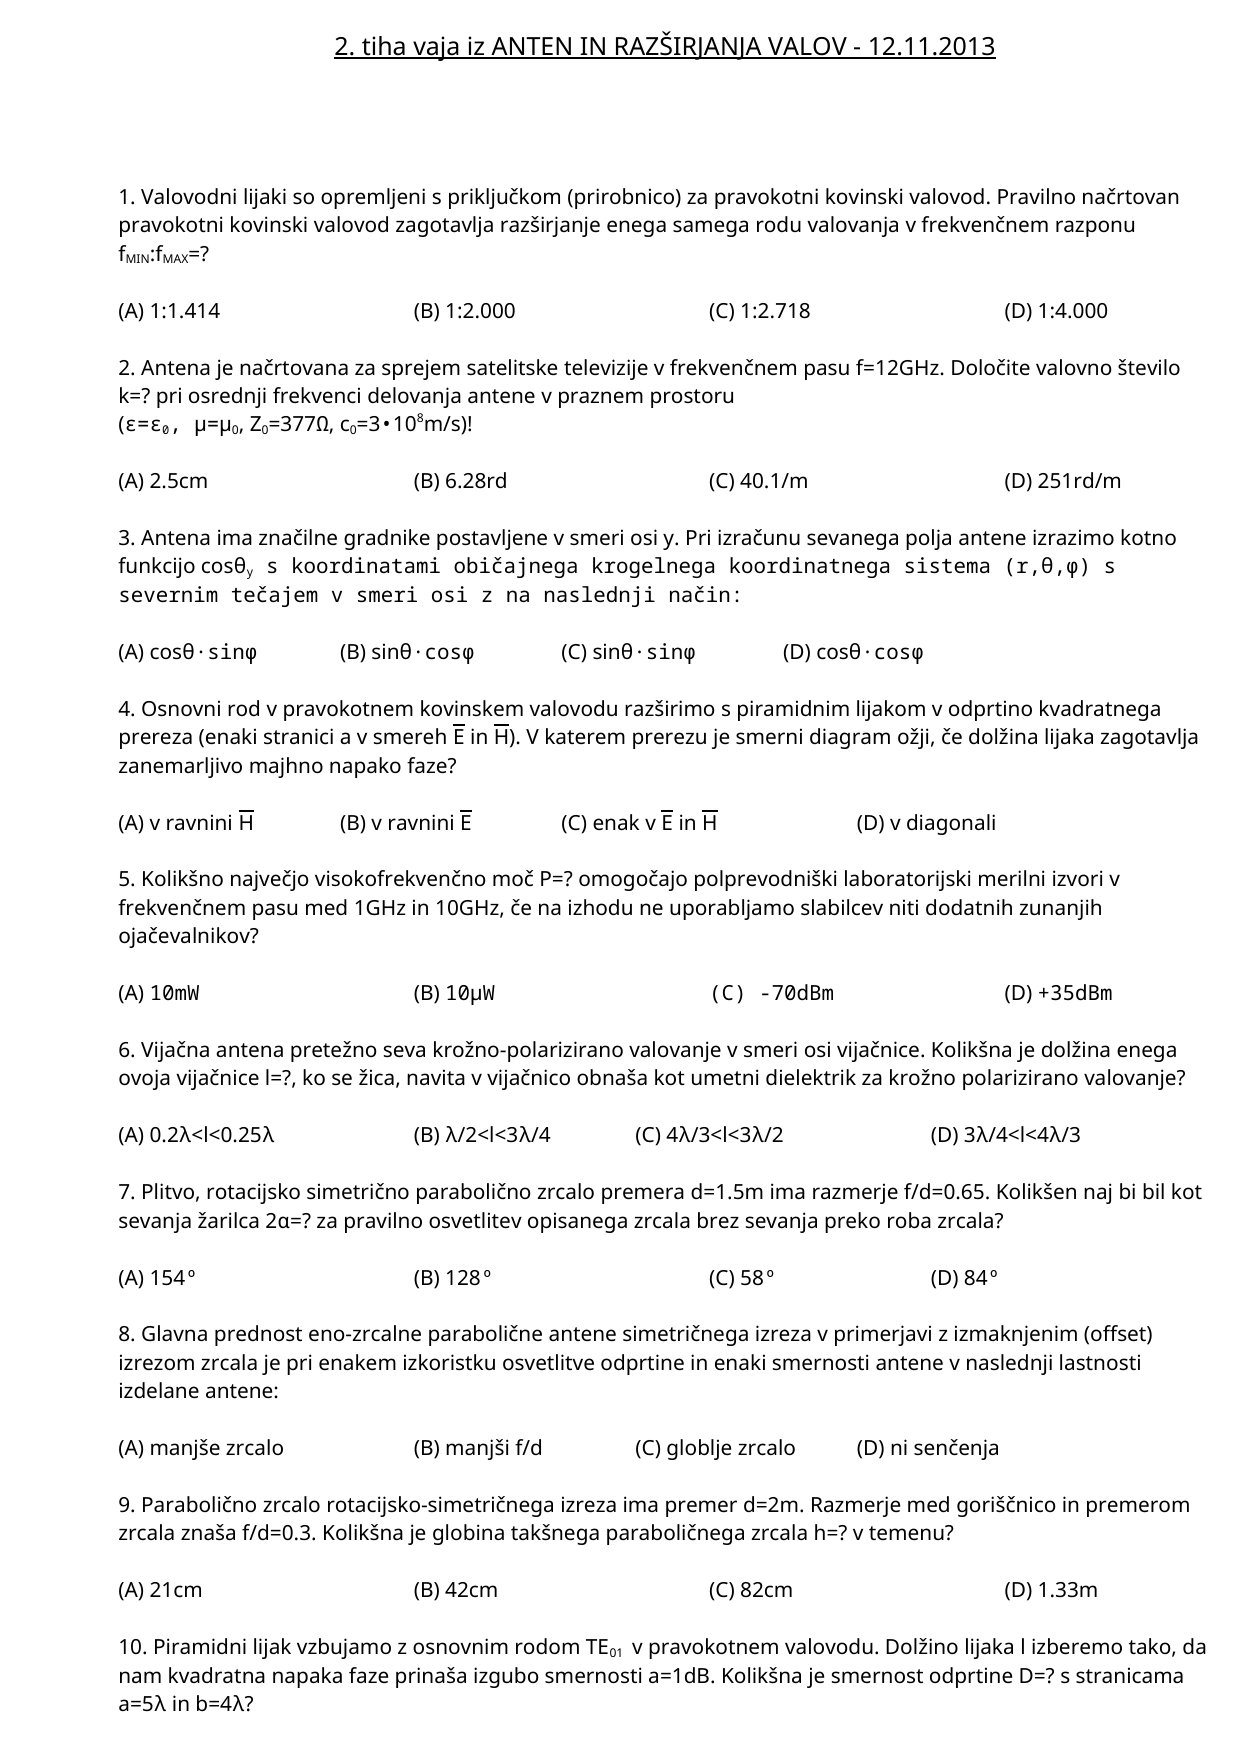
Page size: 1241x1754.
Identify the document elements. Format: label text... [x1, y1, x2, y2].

text (A) 1:1.414 (B) 1:2.000 (C) 1:2.718 (D) 1:4.000 [118, 296, 1212, 324]
text (A) 154º (B) 128º (C) 58º (D) 84º [118, 1263, 1212, 1291]
text 9. Parabolično zrcalo rotacijsko-simetričnega izreza ima premer d=2m. Razmerje med goriščnico in premerom zrcala znaša f/d=0.3. Kolikšna je globina takšnega paraboličnega zrcala h=? v temenu? [118, 1490, 1212, 1547]
text 8. Glavna prednost eno-zrcalne parabolične antene simetričnega izreza v primerjavi z izmaknjenim (offset) izrezom zrcala je pri enakem izkoristku osvetlitve odprtine in enaki smernosti antene v naslednji lastnosti izdelane antene: [118, 1319, 1212, 1405]
text (ε=ε0, μ=μ0, Z0=377Ω, c0=3•108m/s)! [118, 409, 1212, 438]
text 2. tiha vaja iz ANTEN IN RAZŠIRJANJA VALOV - 12.11.2013 [118, 28, 1212, 63]
text 6. Vijačna antena pretežno seva krožno-polarizirano valovanje v smeri osi vijačnice. Kolikšna je dolžina enega ovoja vijačnice l=?, ko se žica, navita v vijačnico obnaša kot umetni dielektrik za krožno polarizirano valovanje? [118, 1035, 1212, 1092]
text 7. Plitvo, rotacijsko simetrično parabolično zrcalo premera d=1.5m ima razmerje f/d=0.65. Kolikšen naj bi bil kot sevanja žarilca 2α=? za pravilno osvetlitev opisanega zrcala brez sevanja preko roba zrcala? [118, 1177, 1212, 1234]
text 10. Piramidni lijak vzbujamo z osnovnim rodom TE01 v pravokotnem valovodu. Dolžino lijaka l izberemo tako, da nam kvadratna napaka faze prinaša izgubo smernosti a=1dB. Kolikšna je smernost odprtine D=? s stranicama a=5λ in b=4λ? [118, 1632, 1212, 1718]
text 5. Kolikšno največjo visokofrekvenčno moč P=? omogočajo polprevodniški laboratorijski merilni izvori v frekvenčnem pasu med 1GHz in 10GHz, če na izhodu ne uporabljamo slabilcev niti dodatnih zunanjih ojačevalnikov? [118, 864, 1212, 950]
text 3. Antena ima značilne gradnike postavljene v smeri osi y. Pri izračunu sevanega polja antene izrazimo kotno funkcijo cosθy s koordinatami običajnega krogelnega koordinatnega sistema (r,θ,φ) s severnim tečajem v smeri osi z na naslednji način: [118, 523, 1212, 608]
text (A) 21cm (B) 42cm (C) 82cm (D) 1.33m [118, 1575, 1212, 1604]
text (A) 10mW (B) 10μW (C) -70dBm (D) +35dBm [118, 978, 1212, 1007]
text 1. Valovodni lijaki so opremljeni s priključkom (prirobnico) za pravokotni kovinski valovod. Pravilno načrtovan pravokotni kovinski valovod zagotavlja razširjanje enega samega rodu valovanja v frekvenčnem razponu fMIN:fMAX=? [118, 182, 1212, 267]
text (A) cosθ∙sinφ (B) sinθ∙cosφ (C) sinθ∙sinφ (D) cosθ∙cosφ [118, 637, 1212, 665]
text 2. Antena je načrtovana za sprejem satelitske televizije v frekvenčnem pasu f=12GHz. Določite valovno število k=? pri osrednji frekvenci delovanja antene v praznem prostoru [118, 353, 1212, 409]
text (A) manjše zrcalo (B) manjši f/d (C) globlje zrcalo (D) ni senčenja [118, 1433, 1212, 1462]
text (A) 2.5cm (B) 6.28rd (C) 40.1/m (D) 251rd/m [118, 466, 1212, 495]
text (A) v ravnini H (B) v ravnini E (C) enak v E in H (D) v diagonali [118, 808, 1212, 836]
text 4. Osnovni rod v pravokotnem kovinskem valovodu razširimo s piramidnim lijakom v odprtino kvadratnega prereza (enaki stranici a v smereh E in H). V katerem prerezu je smerni diagram ožji, če dolžina lijaka zagotavlja zanemarljivo majhno napako faze? [118, 694, 1212, 779]
text (A) 0.2λ<l<0.25λ (B) λ/2<l<3λ/4 (C) 4λ/3<l<3λ/2 (D) 3λ/4<l<4λ/3 [118, 1120, 1212, 1149]
